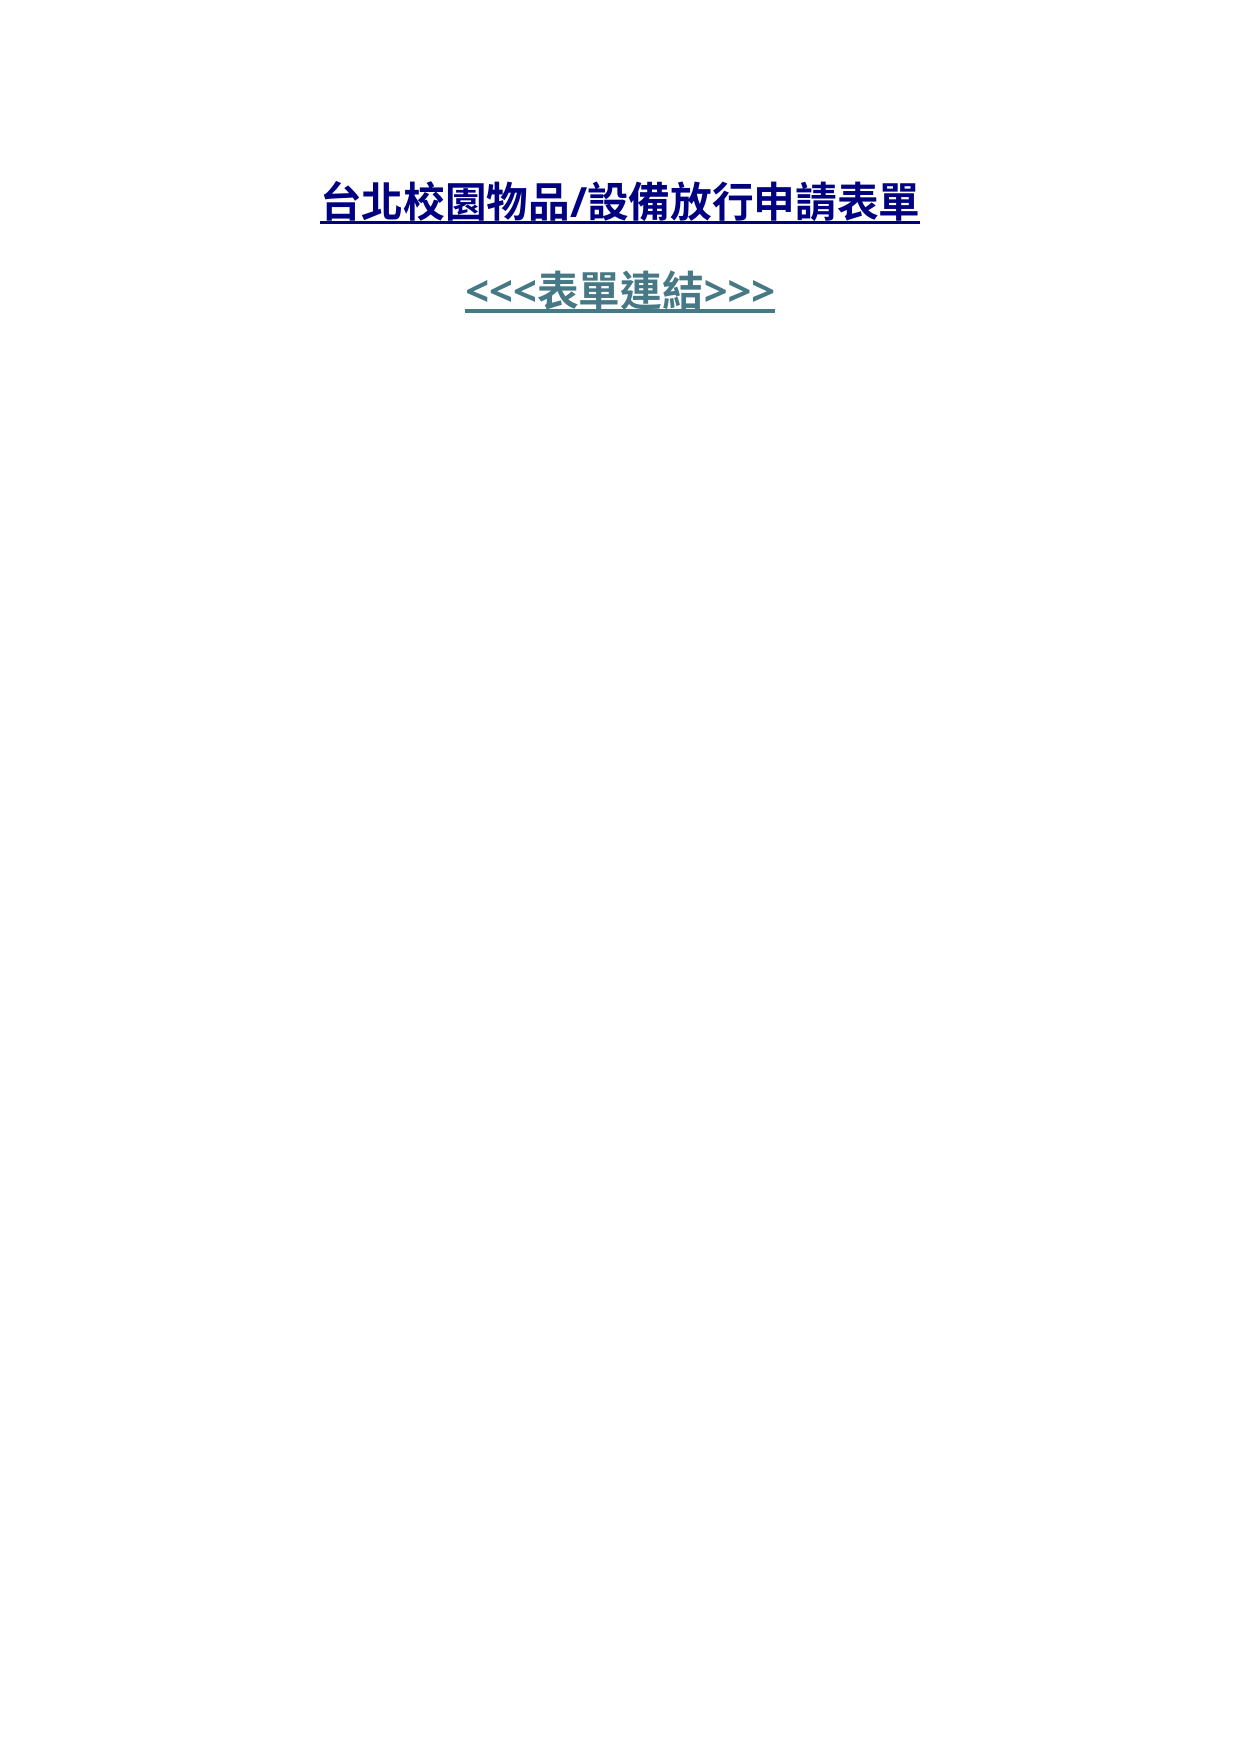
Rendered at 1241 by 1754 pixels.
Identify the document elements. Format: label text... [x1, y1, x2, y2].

text <<<表單連結>>> [187, 246, 1053, 309]
text 台北校園物品/設備放行申請表單 [187, 158, 1053, 221]
